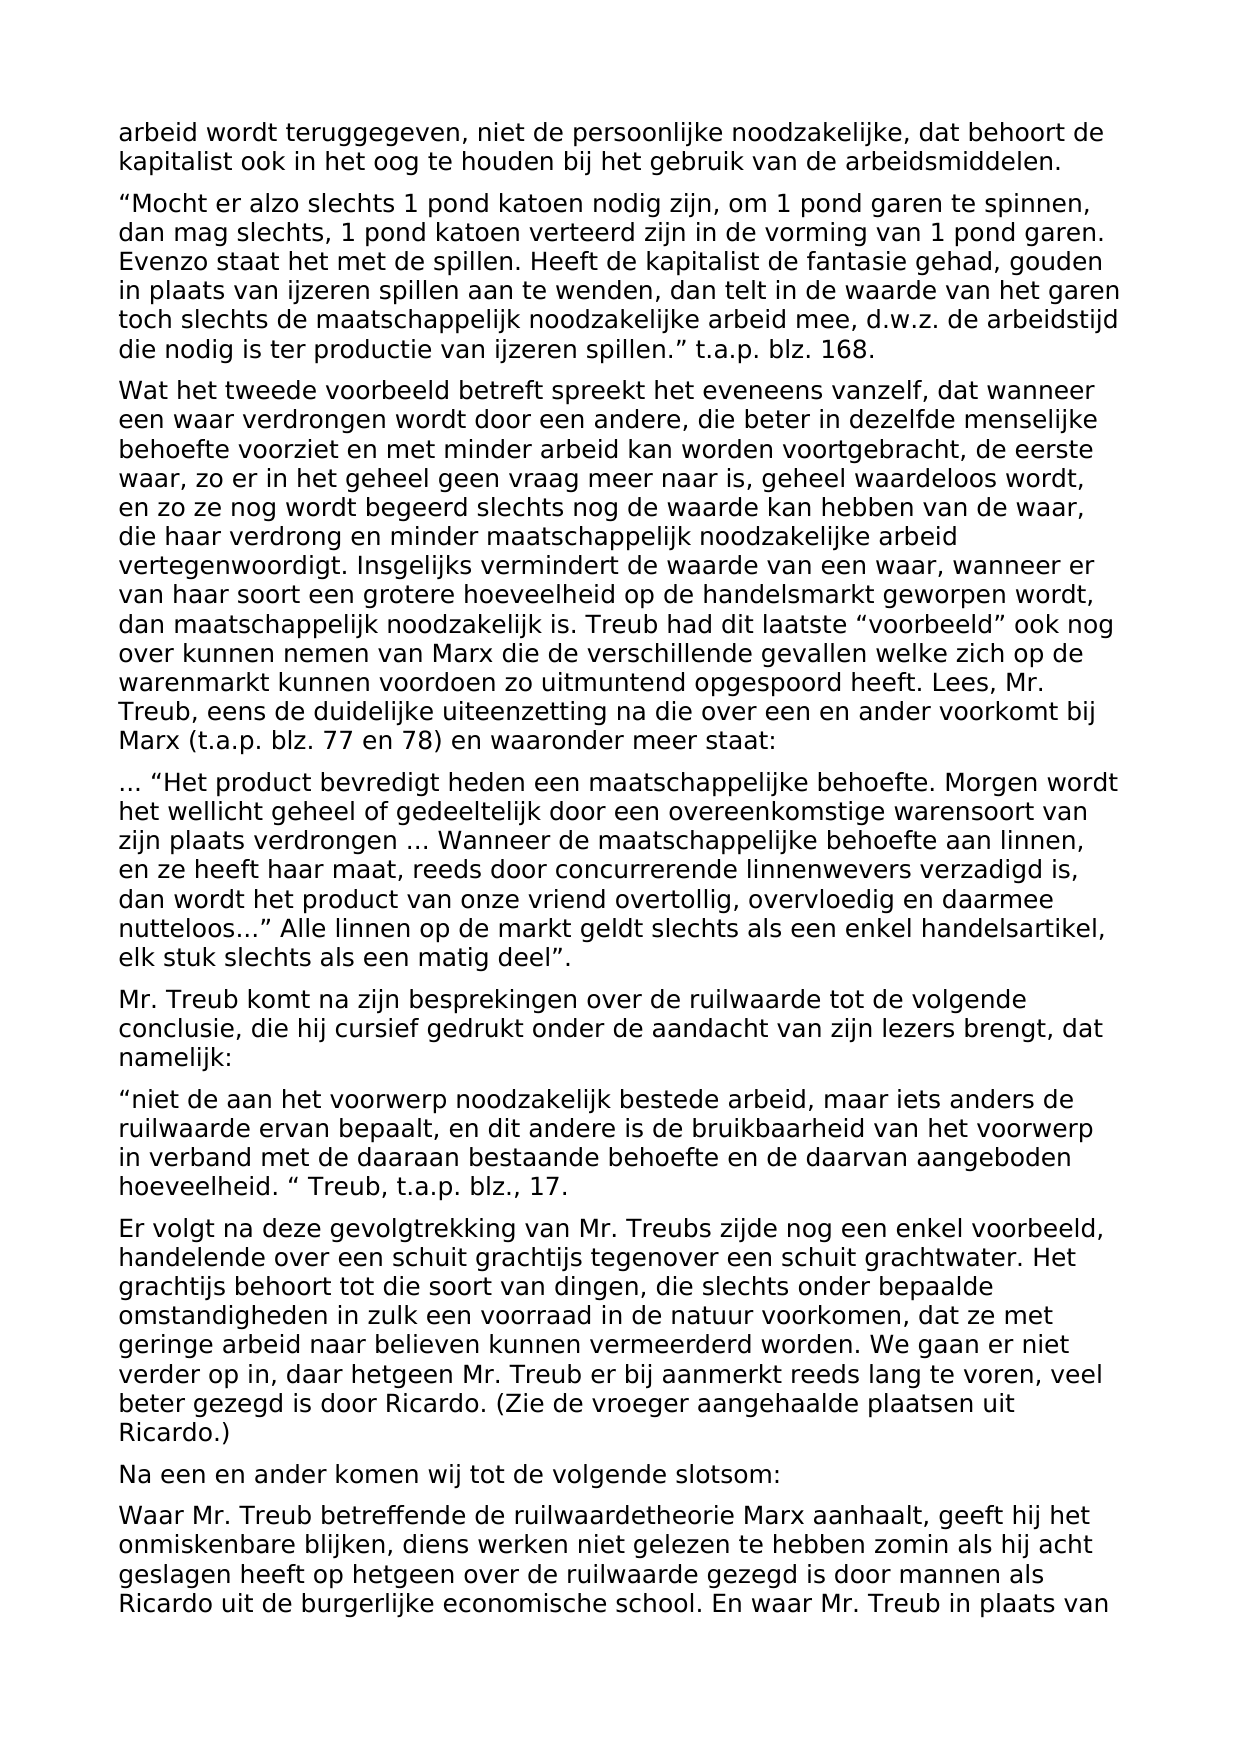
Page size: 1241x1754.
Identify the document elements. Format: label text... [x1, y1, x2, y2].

text arbeid wordt teruggegeven, niet de persoonlijke noodzakelijke, dat behoort de kapitalist ook in het oog te houden bij het gebruik van de arbeidsmiddelen. [118, 118, 1122, 176]
text Na een en ander komen wij tot de volgende slotsom: [118, 1460, 1122, 1489]
text Waar Mr. Treub betreffende de ruilwaardetheorie Marx aanhaalt, geeft hij het onmiskenbare blijken, diens werken niet gelezen te hebben zomin als hij acht geslagen heeft op hetgeen over de ruilwaarde gezegd is door mannen als Ricardo uit de burgerlijke economische school. En waar Mr. Treub in plaats van [118, 1501, 1122, 1618]
text Wat het tweede voorbeeld betreft spreekt het eveneens vanzelf, dat wanneer een waar verdrongen wordt door een andere, die beter in dezelfde menselijke behoefte voorziet en met minder arbeid kan worden voortgebracht, de eerste waar, zo er in het geheel geen vraag meer naar is, geheel waardeloos wordt, en zo ze nog wordt begeerd slechts nog de waarde kan hebben van de waar, die haar verdrong en minder maatschappelijk noodzakelijke arbeid vertegenwoordigt. Insgelijks vermindert de waarde van een waar, wanneer er van haar soort een grotere hoeveelheid op de handelsmarkt geworpen wordt, dan maatschappelijk noodzakelijk is. Treub had dit laatste “voorbeeld” ook nog over kunnen nemen van Marx die de verschillende gevallen welke zich op de warenmarkt kunnen voordoen zo uitmuntend opgespoord heeft. Lees, Mr. Treub, eens de duidelijke uiteenzetting na die over een en ander voorkomt bij Marx (t.a.p. blz. 77 en 78) en waaronder meer staat: [118, 376, 1122, 756]
text Mr. Treub komt na zijn besprekingen over de ruilwaarde tot de volgende conclusie, die hij cursief gedrukt onder de aandacht van zijn lezers brengt, dat namelijk: [118, 985, 1122, 1072]
text “Mocht er alzo slechts 1 pond katoen nodig zijn, om 1 pond garen te spinnen, dan mag slechts, 1 pond katoen verteerd zijn in de vorming van 1 pond garen. Evenzo staat het met de spillen. Heeft de kapitalist de fantasie gehad, gouden in plaats van ijzeren spillen aan te wenden, dan telt in de waarde van het garen toch slechts de maatschappelijk noodzakelijke arbeid mee, d.w.z. de arbeidstijd die nodig is ter productie van ijzeren spillen.” t.a.p. blz. 168. [118, 189, 1122, 364]
text “niet de aan het voorwerp noodzakelijk bestede arbeid, maar iets anders de ruilwaarde ervan bepaalt, en dit andere is de bruikbaarheid van het voorwerp in verband met de daaraan bestaande behoefte en de daarvan aangeboden hoeveelheid. “ Treub, t.a.p. blz., 17. [118, 1085, 1122, 1201]
text ... “Het product bevredigt heden een maatschappelijke behoefte. Morgen wordt het wellicht geheel of gedeeltelijk door een overeenkomstige warensoort van zijn plaats verdrongen ... Wanneer de maatschappelijke behoefte aan linnen, en ze heeft haar maat, reeds door concurrerende linnenwevers verzadigd is, dan wordt het product van onze vriend overtollig, overvloedig en daarmee nutteloos...” Alle linnen op de markt geldt slechts als een enkel handelsartikel, elk stuk slechts als een matig deel”. [118, 768, 1122, 972]
text Er volgt na deze gevolgtrekking van Mr. Treubs zijde nog een enkel voorbeeld, handelende over een schuit grachtijs tegenover een schuit grachtwater. Het grachtijs behoort tot die soort van dingen, die slechts onder bepaalde omstandigheden in zulk een voorraad in de natuur voorkomen, dat ze met geringe arbeid naar believen kunnen vermeerderd worden. We gaan er niet verder op in, daar hetgeen Mr. Treub er bij aanmerkt reeds lang te voren, veel beter gezegd is door Ricardo. (Zie de vroeger aangehaalde plaatsen uit Ricardo.) [118, 1214, 1122, 1447]
